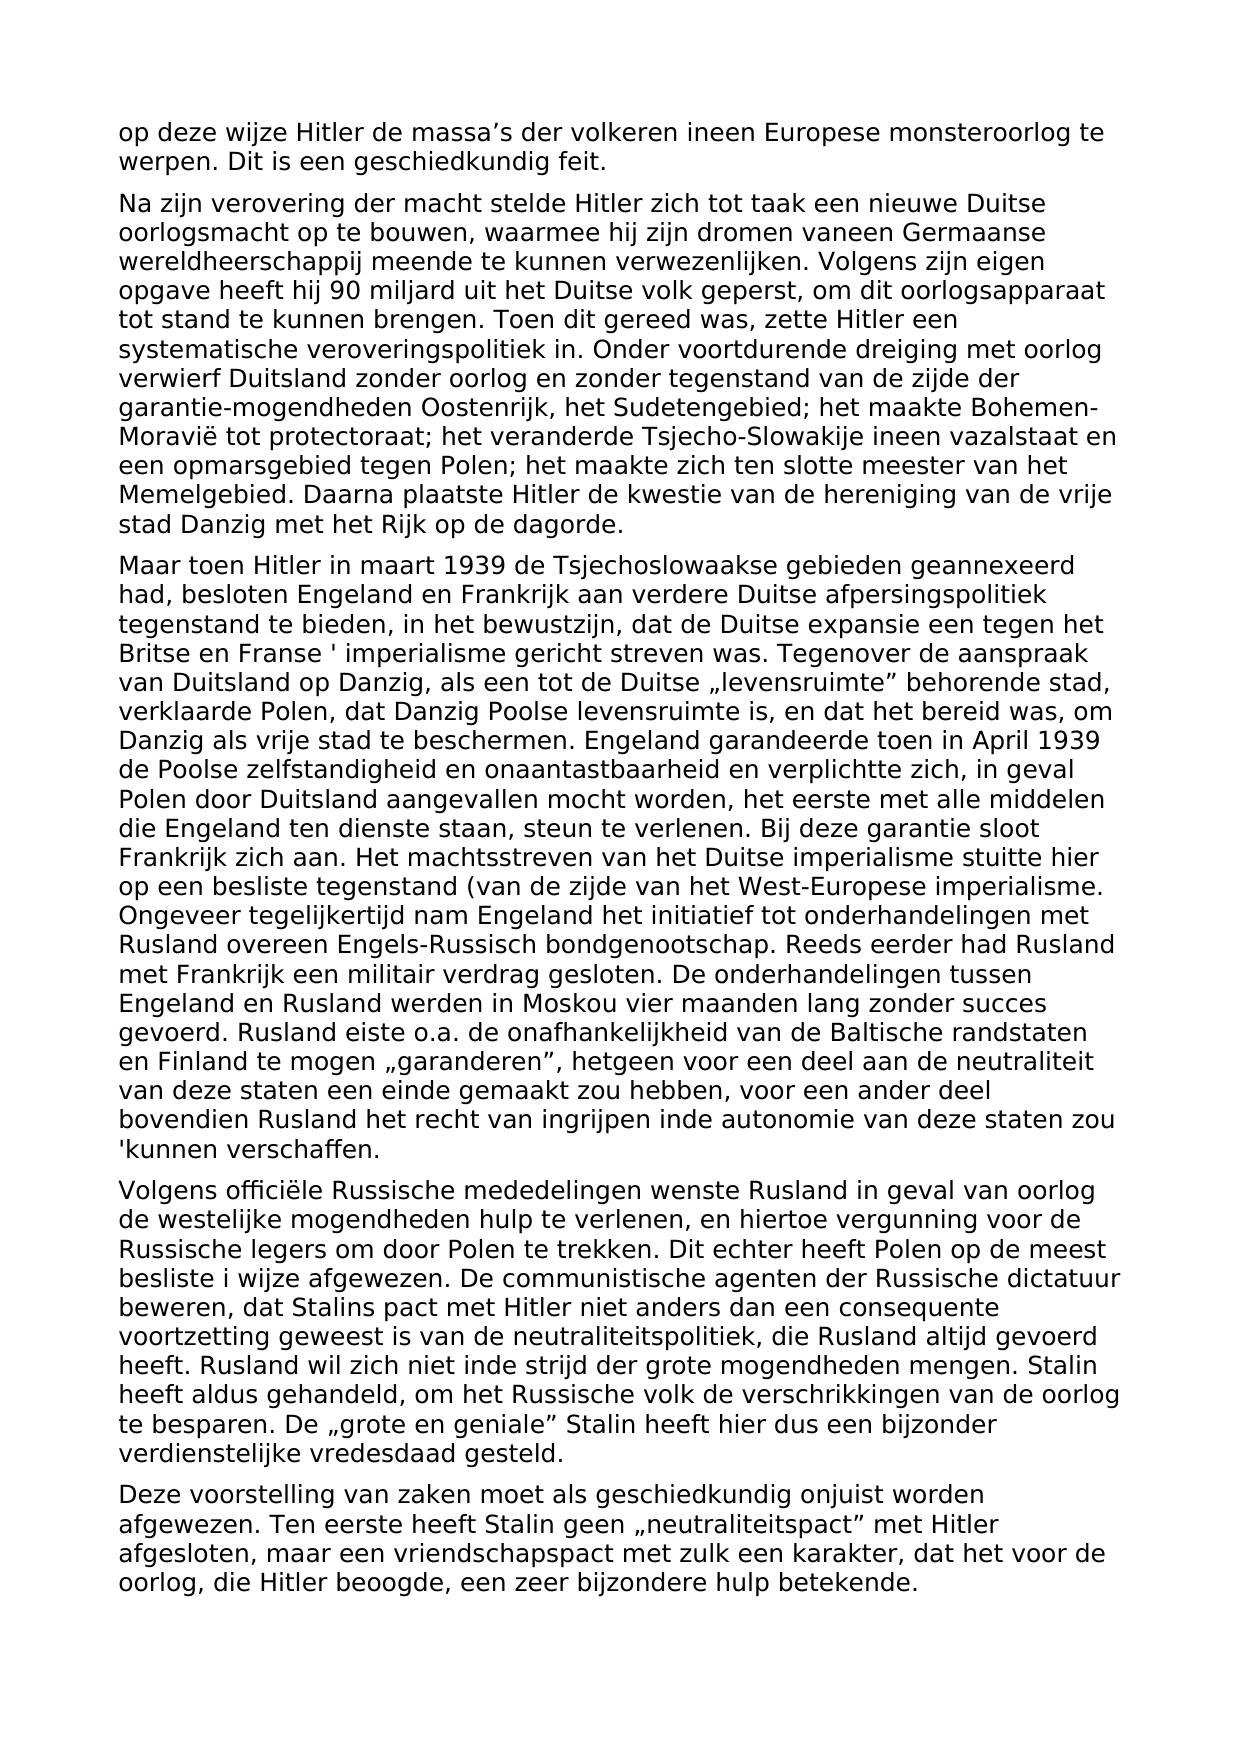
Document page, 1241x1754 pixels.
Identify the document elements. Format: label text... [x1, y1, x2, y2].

text op deze wijze Hitler de massa’s der volkeren ineen Europese monsteroorlog te werpen. Dit is een geschiedkundig feit. [118, 118, 1122, 176]
text Maar toen Hitler in maart 1939 de Tsjechoslowaakse gebieden geannexeerd had, besloten Engeland en Frankrijk aan verdere Duitse afpersingspolitiek tegenstand te bieden, in het bewustzijn, dat de Duitse expansie een tegen het Britse en Franse ' imperialisme gericht streven was. Tegenover de aanspraak van Duitsland op Danzig, als een tot de Duitse „levensruimte” behorende stad, verklaarde Polen, dat Danzig Poolse levensruimte is, en dat het bereid was, om Danzig als vrije stad te beschermen. Engeland garandeerde toen in April 1939 de Poolse zelfstandigheid en onaantastbaarheid en verplichtte zich, in geval Polen door Duitsland aangevallen mocht worden, het eerste met alle middelen die Engeland ten dienste staan, steun te verlenen. Bij deze garantie sloot Frankrijk zich aan. Het machtsstreven van het Duitse imperialisme stuitte hier op een besliste tegenstand (van de zijde van het West-Europese imperialisme. Ongeveer tegelijkertijd nam Engeland het initiatief tot onderhandelingen met Rusland overeen Engels-Russisch bondgenootschap. Reeds eerder had Rusland met Frankrijk een militair verdrag gesloten. De onderhandelingen tussen Engeland en Rusland werden in Moskou vier maanden lang zonder succes gevoerd. Rusland eiste o.a. de onafhankelijkheid van de Baltische randstaten en Finland te mogen „garanderen”, hetgeen voor een deel aan de neutraliteit van deze staten een einde gemaakt zou hebben, voor een ander deel bovendien Rusland het recht van ingrijpen inde autonomie van deze staten zou 'kunnen verschaffen. [118, 551, 1122, 1164]
text Deze voorstelling van zaken moet als geschiedkundig onjuist worden afgewezen. Ten eerste heeft Stalin geen „neutraliteitspact” met Hitler afgesloten, maar een vriendschapspact met zulk een karakter, dat het voor de oorlog, die Hitler beoogde, een zeer bijzondere hulp betekende. [118, 1481, 1122, 1597]
text Na zijn verovering der macht stelde Hitler zich tot taak een nieuwe Duitse oorlogsmacht op te bouwen, waarmee hij zijn dromen vaneen Germaanse wereldheerschappij meende te kunnen verwezenlijken. Volgens zijn eigen opgave heeft hij 90 miljard uit het Duitse volk geperst, om dit oorlogsapparaat tot stand te kunnen brengen. Toen dit gereed was, zette Hitler een systematische veroveringspolitiek in. Onder voortdurende dreiging met oorlog verwierf Duitsland zonder oorlog en zonder tegenstand van de zijde der garantie-mogendheden Oostenrijk, het Sudetengebied; het maakte Bohemen-Moravië tot protectoraat; het veranderde Tsjecho-Slowakije ineen vazalstaat en een opmarsgebied tegen Polen; het maakte zich ten slotte meester van het Memelgebied. Daarna plaatste Hitler de kwestie van de hereniging van de vrije stad Danzig met het Rijk op de dagorde. [118, 189, 1122, 539]
text Volgens officiële Russische mededelingen wenste Rusland in geval van oorlog de westelijke mogendheden hulp te verlenen, en hiertoe vergunning voor de Russische legers om door Polen te trekken. Dit echter heeft Polen op de meest besliste i wijze afgewezen. De communistische agenten der Russische dictatuur beweren, dat Stalins pact met Hitler niet anders dan een consequente voortzetting geweest is van de neutraliteitspolitiek, die Rusland altijd gevoerd heeft. Rusland wil zich niet inde strijd der grote mogendheden mengen. Stalin heeft aldus gehandeld, om het Russische volk de verschrikkingen van de oorlog te besparen. De „grote en geniale” Stalin heeft hier dus een bijzonder verdienstelijke vredesdaad gesteld. [118, 1176, 1122, 1468]
